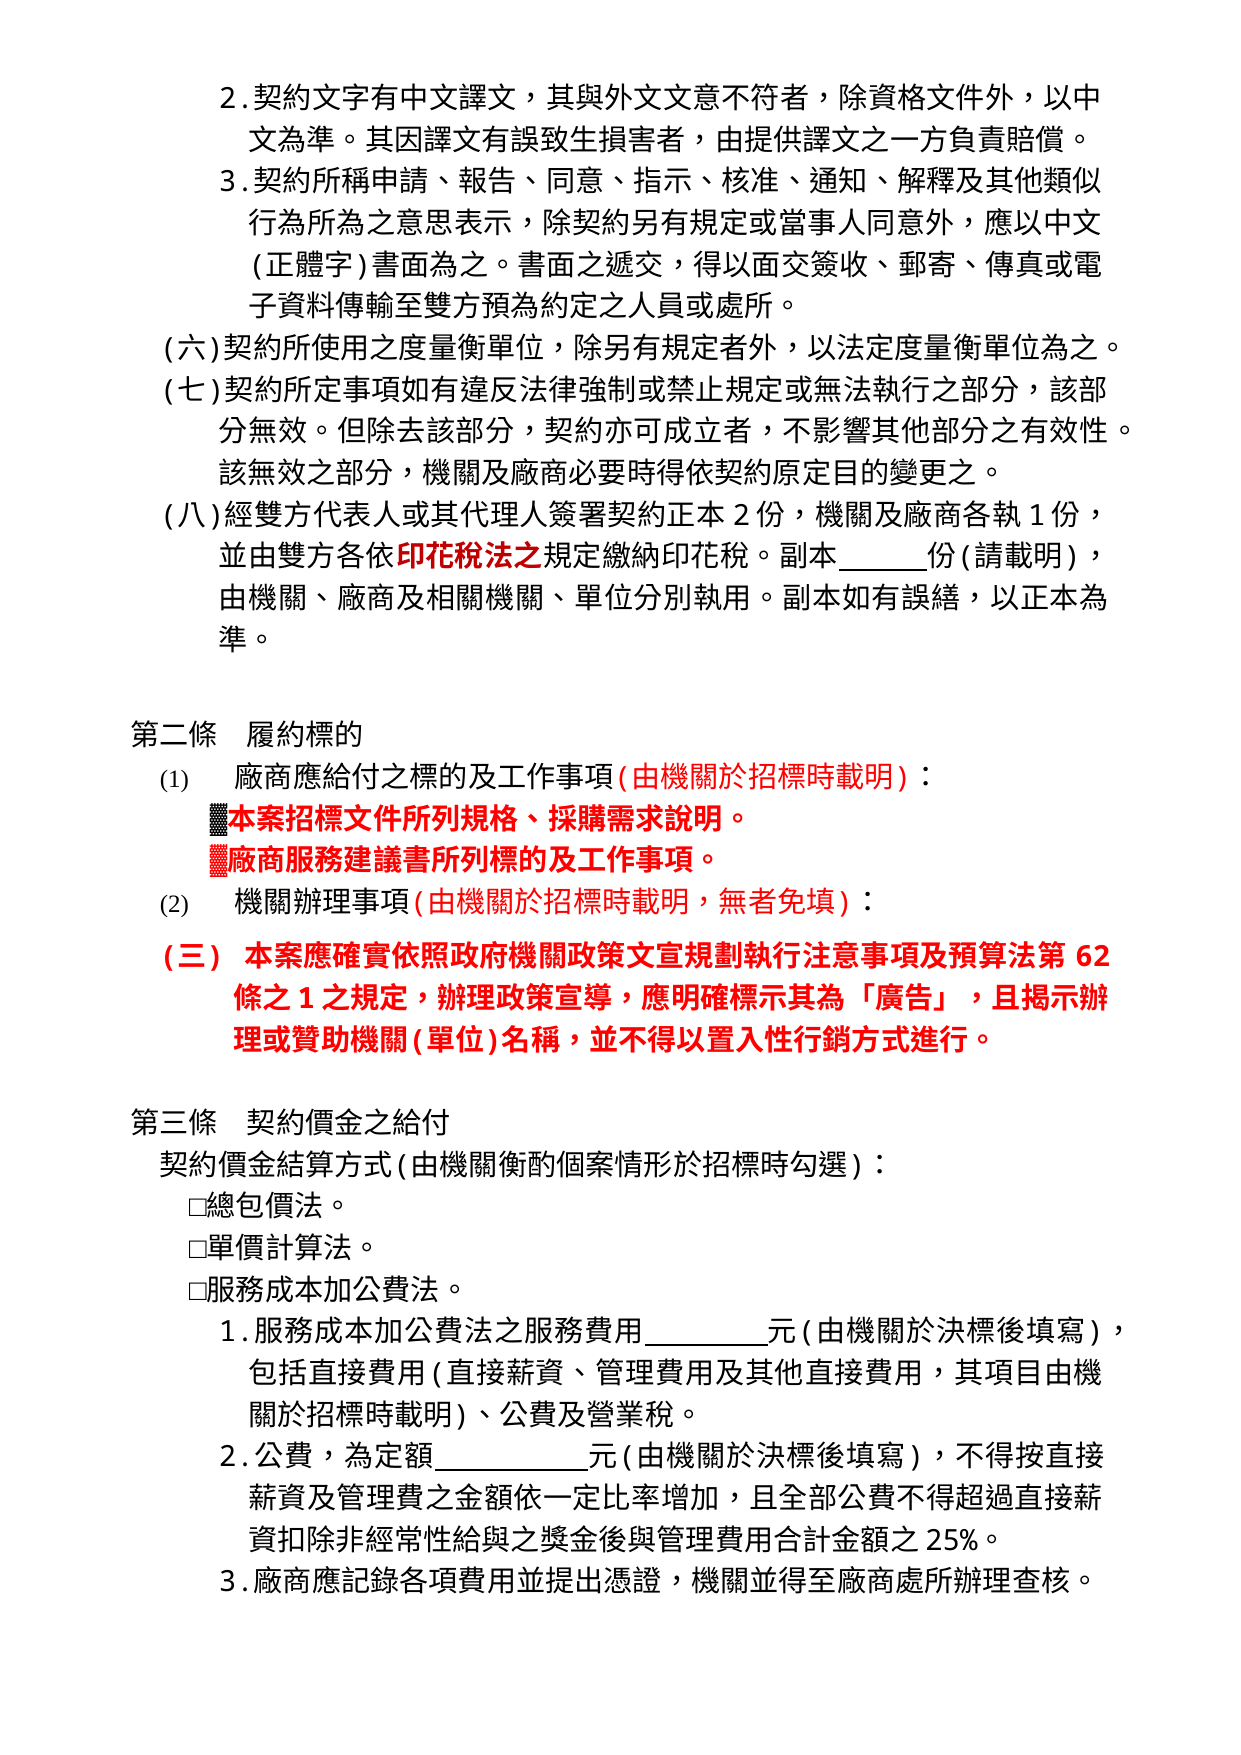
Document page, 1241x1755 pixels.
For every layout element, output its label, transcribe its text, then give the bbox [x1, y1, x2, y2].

text (六)契約所使用之度量衡單位，除另有規定者外，以法定度量衡單位為之。 [159, 325, 1110, 367]
text (七)契約所定事項如有違反法律強制或禁止規定或無法執行之部分，該部分無效。但除去該部分，契約亦可成立者，不影響其他部分之有效性。該無效之部分，機關及廠商必要時得依契約原定目的變更之。 [159, 367, 1110, 492]
text ▓廠商服務建議書所列標的及工作事項。 [209, 837, 1110, 879]
text □單價計算法。 [189, 1225, 1110, 1267]
text (三) 本案應確實依照政府機關政策文宣規劃執行注意事項及預算法第62條之1之規定，辦理政策宣導，應明確標示其為「廣告」，且揭示辦理或贊助機關(單位)名稱，並不得以置入性行銷方式進行。 [159, 933, 1110, 1058]
text (八)經雙方代表人或其代理人簽署契約正本2份，機關及廠商各執1份，並由雙方各依印花稅法之規定繳納印花稅。副本 份(請載明)，由機關、廠商及相關機關、單位分別執用。副本如有誤繕，以正本為準。 [159, 492, 1110, 658]
list 機關辦理事項(由機關於招標時載明，無者免填)： [159, 879, 1110, 921]
text 3.契約所稱申請、報告、同意、指示、核准、通知、解釋及其他類似行為所為之意思表示，除契約另有規定或當事人同意外，應以中文(正體字)書面為之。書面之遞交，得以面交簽收、郵寄、傳真或電子資料傳輸至雙方預為約定之人員或處所。 [218, 158, 1104, 325]
list 廠商應給付之標的及工作事項(由機關於招標時載明)： [159, 754, 1110, 796]
text 1.服務成本加公費法之服務費用 元(由機關於決標後填寫)，包括直接費用(直接薪資、管理費用及其他直接費用，其項目由機關於招標時載明)、公費及營業稅。 [218, 1308, 1104, 1433]
text ▓本案招標文件所列規格、採購需求說明。 [209, 796, 1110, 837]
text □服務成本加公費法。 [189, 1267, 1110, 1308]
text 3.廠商應記錄各項費用並提出憑證，機關並得至廠商處所辦理查核。 [218, 1558, 1104, 1600]
text 第二條 履約標的 [130, 712, 1110, 754]
text □總包價法。 [189, 1183, 1110, 1225]
text 第三條 契約價金之給付 [130, 1100, 1110, 1142]
text 2.契約文字有中文譯文，其與外文文意不符者，除資格文件外，以中文為準。其因譯文有誤致生損害者，由提供譯文之一方負責賠償。 [218, 75, 1104, 158]
text 2.公費，為定額 元(由機關於決標後填寫)，不得按直接薪資及管理費之金額依一定比率增加，且全部公費不得超過直接薪資扣除非經常性給與之獎金後與管理費用合計金額之25%。 [218, 1433, 1104, 1558]
text 契約價金結算方式(由機關衡酌個案情形於招標時勾選)： [159, 1142, 1110, 1183]
